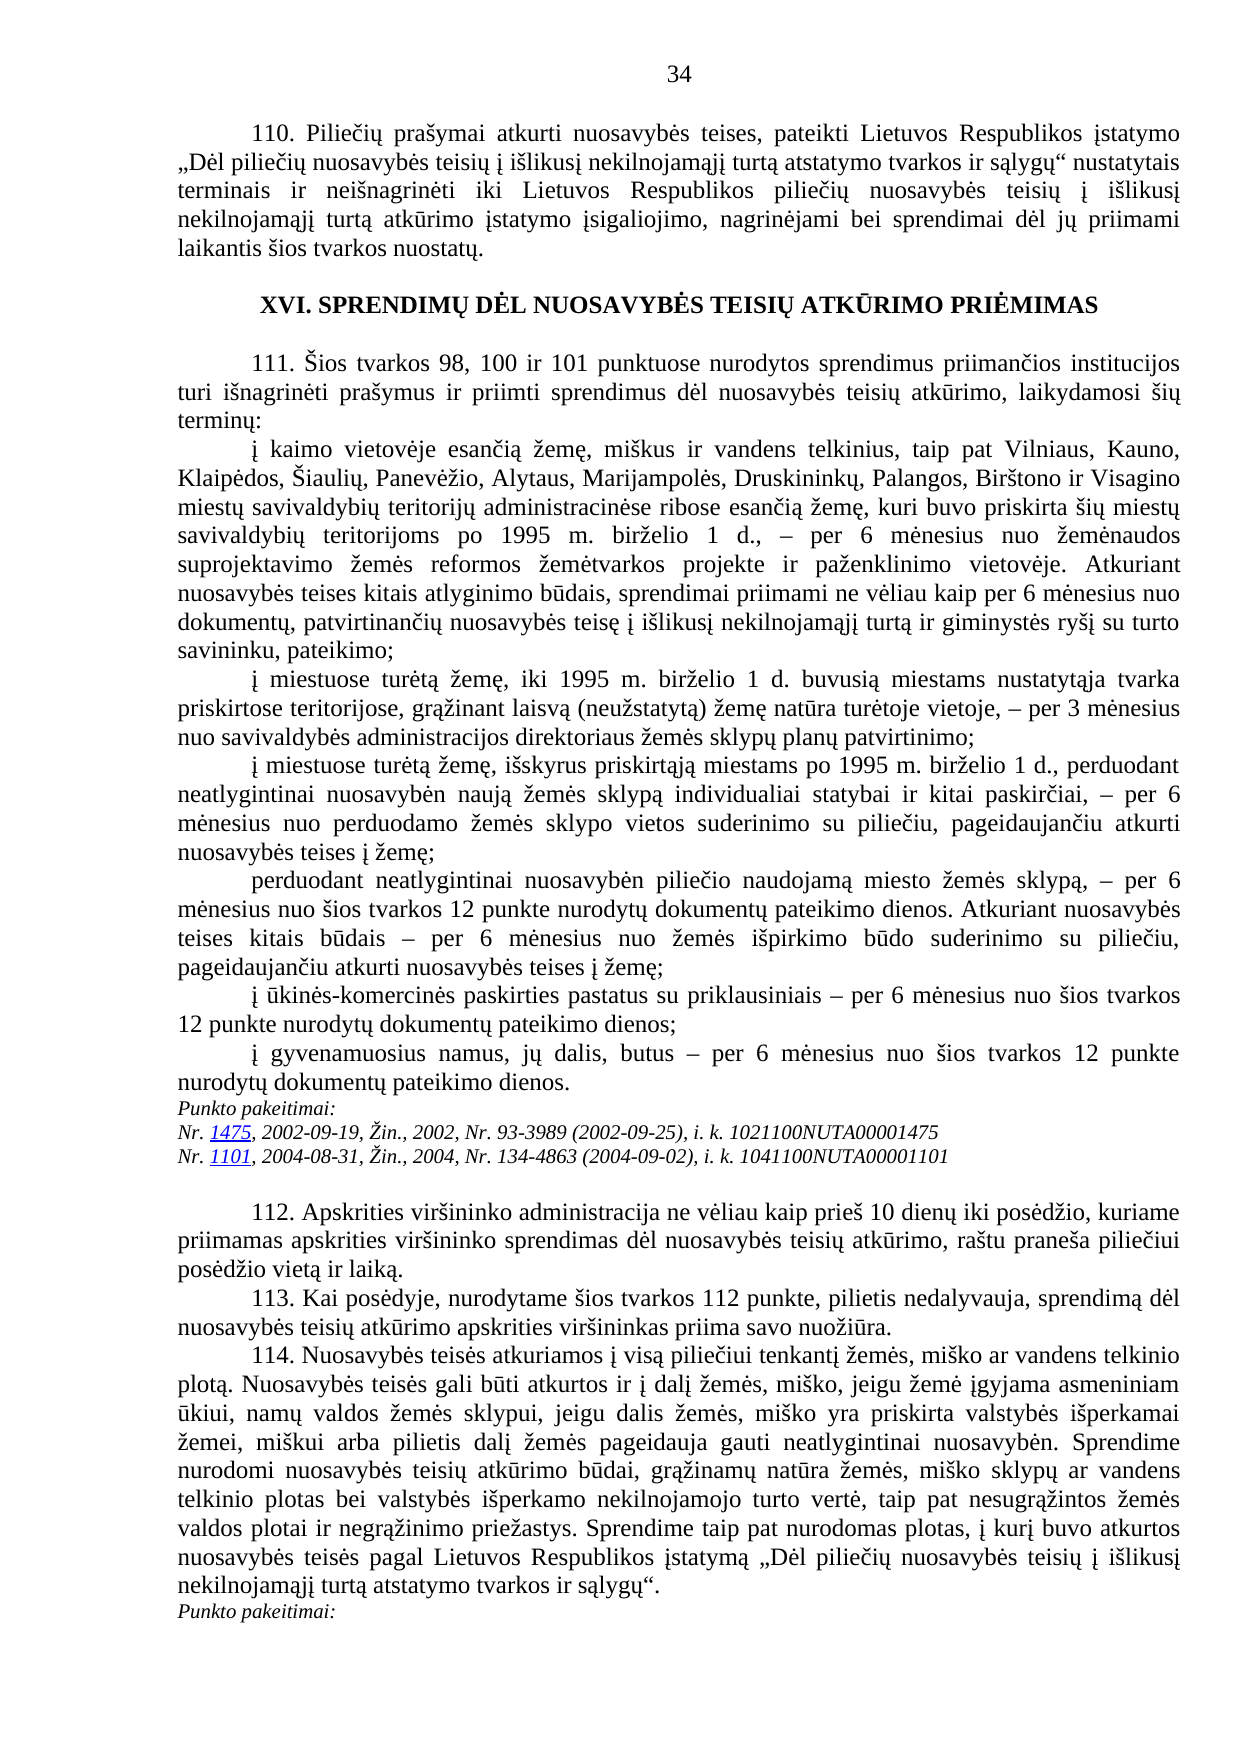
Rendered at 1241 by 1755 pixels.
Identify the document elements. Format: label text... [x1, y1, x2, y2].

text Punkto pakeitimai: [177, 1096, 1181, 1120]
text į miestuose turėtą žemę, išskyrus priskirtąją miestams po 1995 m. birželio 1 d., perduodant neatlygintinai nuosavybėn naują žemės sklypą individualiai statybai ir kitai paskirčiai, – per 6 mėnesius nuo perduodamo žemės sklypo vietos suderinimo su piliečiu, pageidaujančiu atkurti nuosavybės teises į žemę; [177, 751, 1181, 866]
text 112. Apskrities viršininko administracija ne vėliau kaip prieš 10 dienų iki posėdžio, kuriame priimamas apskrities viršininko sprendimas dėl nuosavybės teisių atkūrimo, raštu praneša piliečiui posėdžio vietą ir laiką. [177, 1197, 1181, 1283]
text 114. Nuosavybės teisės atkuriamos į visą piliečiui tenkantį žemės, miško ar vandens telkinio plotą. Nuosavybės teisės gali būti atkurtos ir į dalį žemės, miško, jeigu žemė įgyjama asmeniniam ūkiui, namų valdos žemės sklypui, jeigu dalis žemės, miško yra priskirta valstybės išperkamai žemei, miškui arba pilietis dalį žemės pageidauja gauti neatlygintinai nuosavybėn. Sprendime nurodomi nuosavybės teisių atkūrimo būdai, grąžinamų natūra žemės, miško sklypų ar vandens telkinio plotas bei valstybės išperkamo nekilnojamojo turto vertė, taip pat nesugrąžintos žemės valdos plotai ir negrąžinimo priežastys. Sprendime taip pat nurodomas plotas, į kurį buvo atkurtos nuosavybės teisės pagal Lietuvos Respublikos įstatymą „Dėl piliečių nuosavybės teisių į išlikusį nekilnojamąjį turtą atstatymo tvarkos ir sąlygų“. [177, 1340, 1181, 1599]
text į gyvenamuosius namus, jų dalis, butus – per 6 mėnesius nuo šios tvarkos 12 punkte nurodytų dokumentų pateikimo dienos. [177, 1038, 1181, 1096]
text Nr. 1101, 2004-08-31, Žin., 2004, Nr. 134-4863 (2004-09-02), i. k. 1041100NUTA00001101 [177, 1144, 1181, 1168]
text į kaimo vietovėje esančią žemę, miškus ir vandens telkinius, taip pat Vilniaus, Kauno, Klaipėdos, Šiaulių, Panevėžio, Alytaus, Marijampolės, Druskininkų, Palangos, Birštono ir Visagino miestų savivaldybių teritorijų administracinėse ribose esančią žemę, kuri buvo priskirta šių miestų savivaldybių teritorijoms po 1995 m. birželio 1 d., – per 6 mėnesius nuo žemėnaudos suprojektavimo žemės reformos žemėtvarkos projekte ir paženklinimo vietovėje. Atkuriant nuosavybės teises kitais atlyginimo būdais, sprendimai priimami ne vėliau kaip per 6 mėnesius nuo dokumentų, patvirtinančių nuosavybės teisę į išlikusį nekilnojamąjį turtą ir giminystės ryšį su turto savininku, pateikimo; [177, 434, 1181, 664]
text 113. Kai posėdyje, nurodytame šios tvarkos 112 punkte, pilietis nedalyvauja, sprendimą dėl nuosavybės teisių atkūrimo apskrities viršininkas priima savo nuožiūra. [177, 1283, 1181, 1340]
text 110. Piliečių prašymai atkurti nuosavybės teises, pateikti Lietuvos Respublikos įstatymo „Dėl piliečių nuosavybės teisių į išlikusį nekilnojamąjį turtą atstatymo tvarkos ir sąlygų“ nustatytais terminais ir neišnagrinėti iki Lietuvos Respublikos piliečių nuosavybės teisių į išlikusį nekilnojamąjį turtą atkūrimo įstatymo įsigaliojimo, nagrinėjami bei sprendimai dėl jų priimami laikantis šios tvarkos nuostatų. [177, 118, 1181, 262]
text į ūkinės-komercinės paskirties pastatus su priklausiniais – per 6 mėnesius nuo šios tvarkos 12 punkte nurodytų dokumentų pateikimo dienos; [177, 981, 1181, 1038]
text perduodant neatlygintinai nuosavybėn piliečio naudojamą miesto žemės sklypą, – per 6 mėnesius nuo šios tvarkos 12 punkte nurodytų dokumentų pateikimo dienos. Atkuriant nuosavybės teises kitais būdais – per 6 mėnesius nuo žemės išpirkimo būdo suderinimo su piliečiu, pageidaujančiu atkurti nuosavybės teises į žemę; [177, 866, 1181, 981]
text XVI. SPRENDIMŲ DĖL NUOSAVYBĖS TEISIŲ ATKŪRIMO PRIĖMIMAS [177, 291, 1181, 319]
text 111. Šios tvarkos 98, 100 ir 101 punktuose nurodytos sprendimus priimančios institucijos turi išnagrinėti prašymus ir priimti sprendimus dėl nuosavybės teisių atkūrimo, laikydamosi šių terminų: [177, 348, 1181, 434]
text į miestuose turėtą žemę, iki 1995 m. birželio 1 d. buvusią miestams nustatytąja tvarka priskirtose teritorijose, grąžinant laisvą (neužstatytą) žemę natūra turėtoje vietoje, – per 3 mėnesius nuo savivaldybės administracijos direktoriaus žemės sklypų planų patvirtinimo; [177, 664, 1181, 751]
text Punkto pakeitimai: [177, 1599, 1181, 1623]
text Nr. 1475, 2002-09-19, Žin., 2002, Nr. 93-3989 (2002-09-25), i. k. 1021100NUTA00001475 [177, 1120, 1181, 1144]
